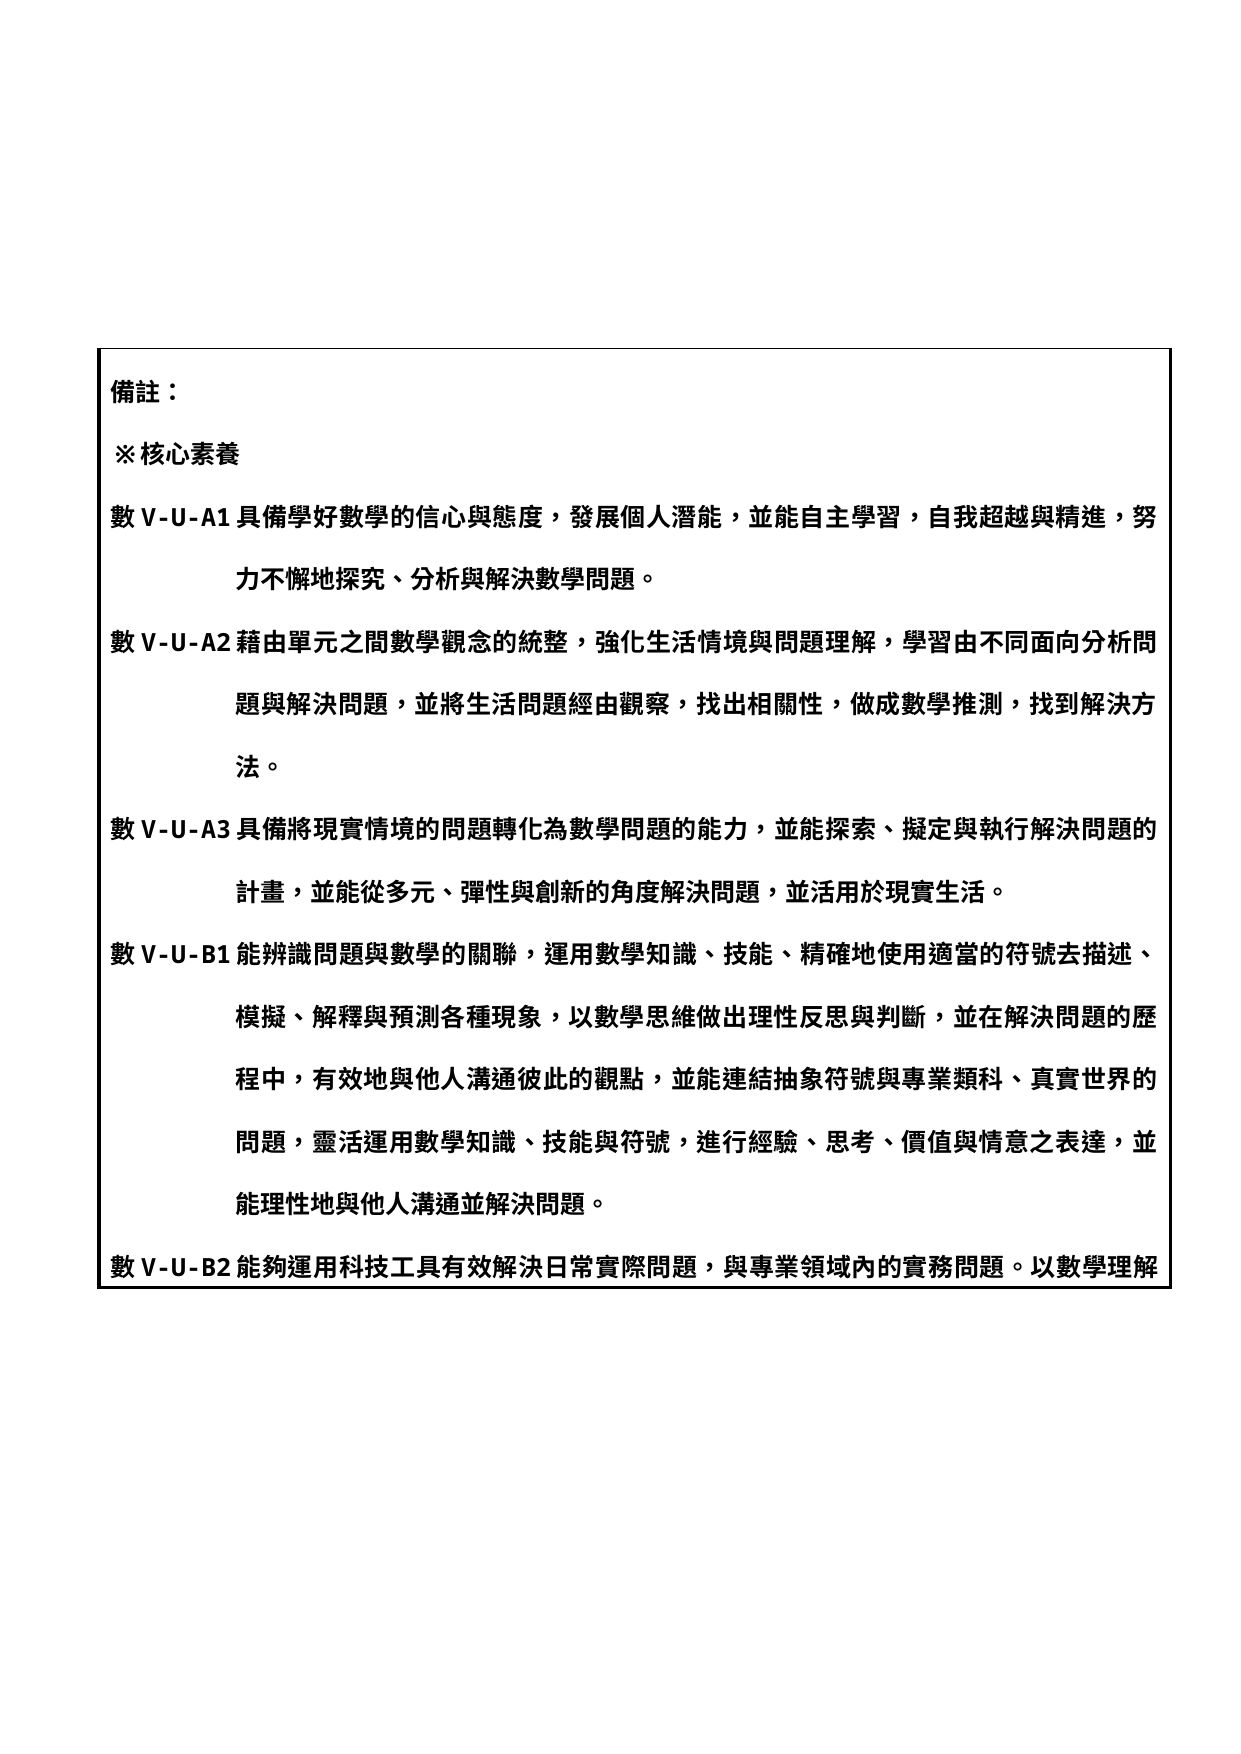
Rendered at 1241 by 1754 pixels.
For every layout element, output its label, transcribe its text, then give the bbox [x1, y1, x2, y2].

table_cell 備註： ※核心素養 數V-U-A1具備學好數學的信心與態度，發展個人潛能，並能自主學習，自我超越與精進，努力不懈地探究、分析與解決數學問題。 數V-U-A2藉由單元之間數學觀念的統整，強化生活情境與問題理解，學習由不同面向分析問題與解決問題，並將生活問題經由觀察，找出相關性，做成數學推測，找到解決方法。 數V-U-A3具備將現實情境的問題轉化為數學問題的能力，並能探索、擬定與執行解決問題的計畫，並能從多元、彈性與創新的角度解決問題，並活用於現實生活。 數V-U-B1能辨識問題與數學的關聯，運用數學知識、技能、精確地使用適當的符號去描述、模擬、解釋與預測各種現象，以數學思維做出理性反思與判斷，並在解決問題的歷程中，有效地與他人溝通彼此的觀點，並能連結抽象符號與專業類科、真實世界的問題，靈活運用數學知識、技能與符號，進行經驗、思考、價值與情意之表達，並能理性地與他人溝通並解決問題。 數V-U-B2能夠運用科技工具有效解決日常實際問題，與專業領域內的實務問題。以數學理解 [101, 349, 1169, 1286]
